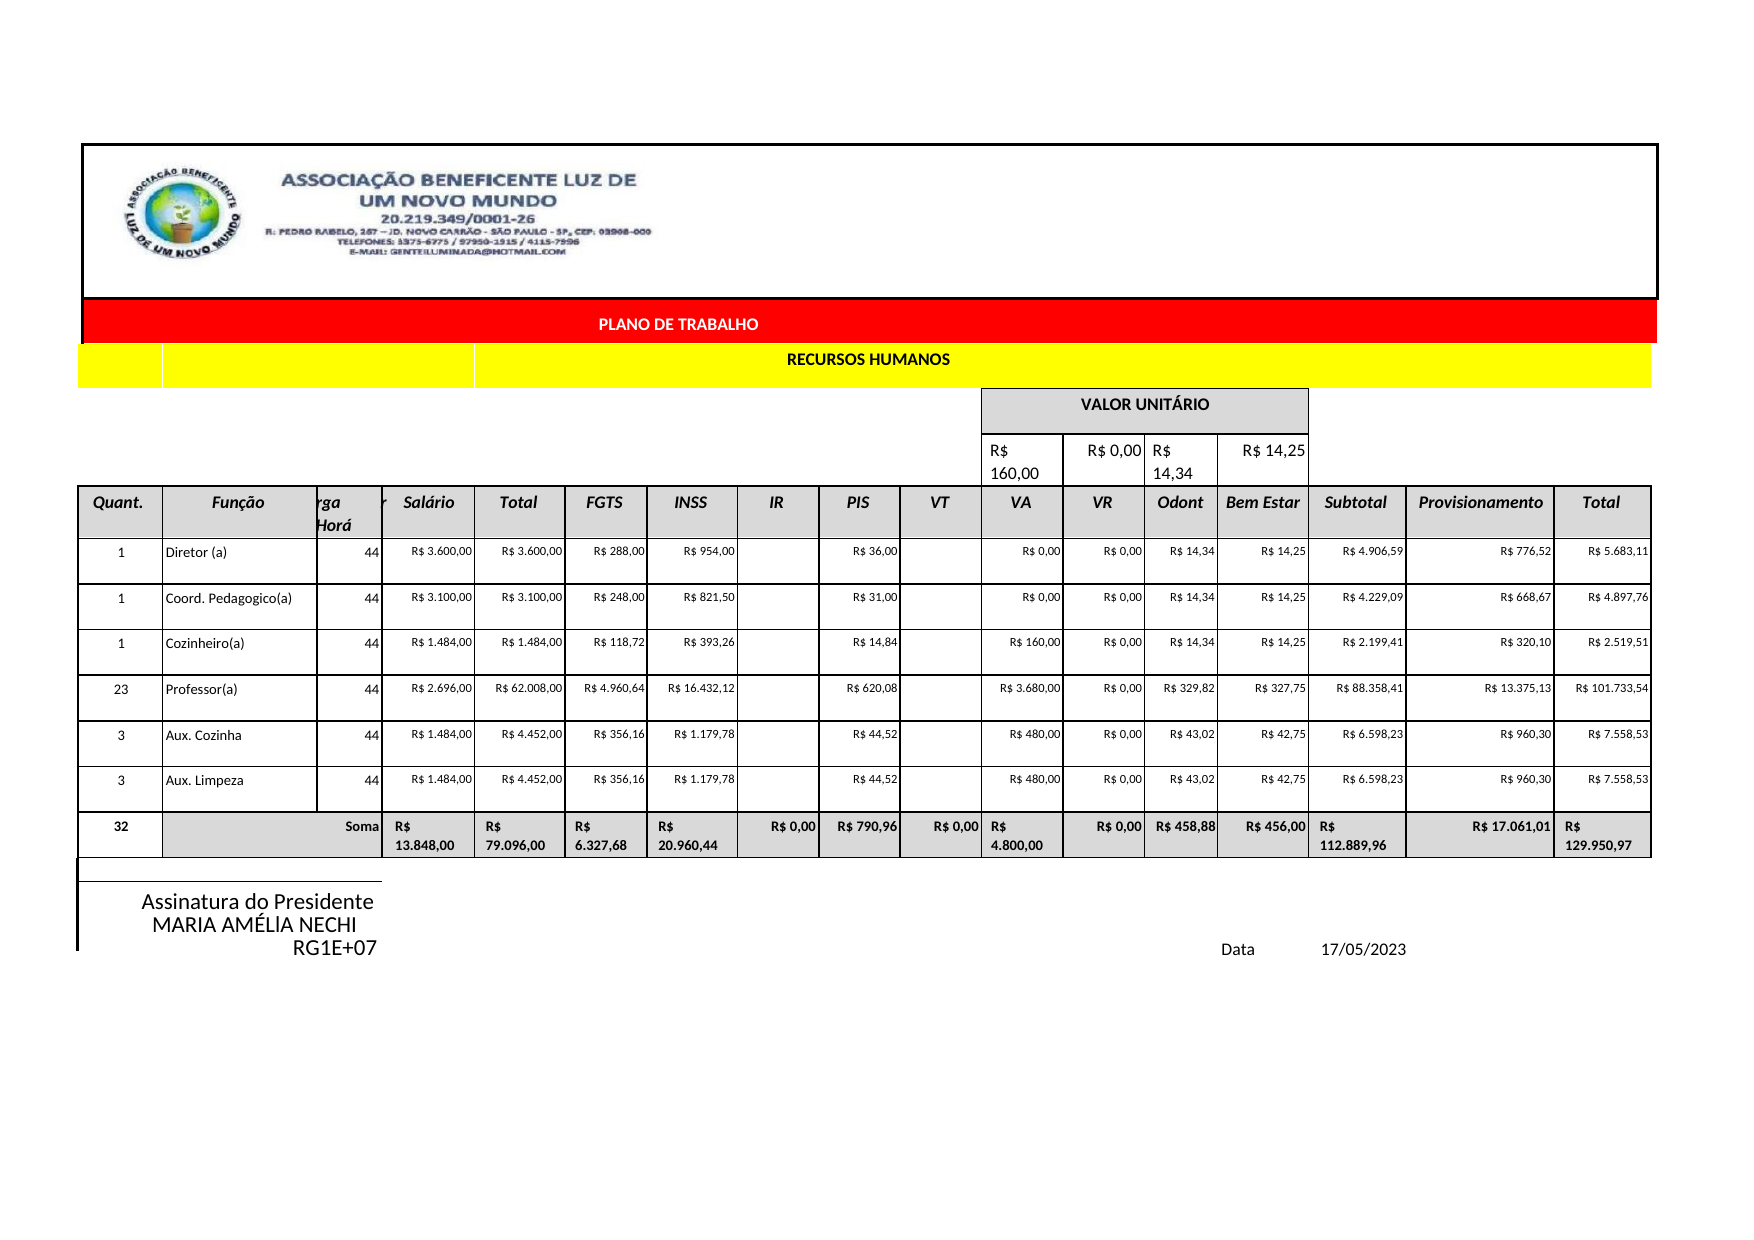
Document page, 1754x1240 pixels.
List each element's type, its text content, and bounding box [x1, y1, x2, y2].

table_cell [738, 767, 818, 811]
table_cell [647, 388, 737, 485]
table_cell R$ 4.452,00 [475, 722, 564, 766]
table_cell R$ 5.683,11 [1555, 539, 1650, 583]
table_cell R$ 42,75 [1218, 767, 1308, 811]
table_cell Função [163, 487, 316, 537]
table_cell Professor(a) [163, 676, 316, 720]
table_cell [475, 388, 565, 485]
table_cell [383, 767, 395, 811]
table_cell R$ 31,00 [820, 585, 899, 629]
table_cell [383, 722, 395, 766]
table_cell R$ 13.848,00 [395, 813, 474, 857]
table_cell R$ 1.179,78 [648, 722, 737, 766]
table_cell 44 [318, 722, 381, 766]
table_cell R$ 0,00 [982, 539, 1062, 583]
table_cell INSS [648, 487, 737, 537]
table_cell R$ 101.733,54 [1555, 676, 1650, 720]
table_cell R$ 356,16 [566, 722, 646, 766]
table_cell R$ 42,75 [1218, 722, 1308, 766]
table_cell R$ 88.358,41 [1309, 676, 1405, 720]
text Data 17/05/2023 [76, 858, 1604, 960]
table_cell R$ 0,00 [738, 813, 818, 857]
table_cell R$ 1.179,78 [648, 767, 737, 811]
table_cell R$ 3.680,00 [982, 676, 1062, 720]
table_cell [1652, 629, 1657, 674]
table_cell R$ 668,67 [1407, 585, 1553, 629]
table_cell [317, 344, 395, 388]
table_cell R$ 393,26 [648, 630, 737, 674]
table_cell [901, 676, 981, 720]
table_cell R$ 112.889,96 [1309, 813, 1405, 857]
table_cell R$ 4.897,76 [1555, 585, 1650, 629]
table_cell 44 [318, 676, 381, 720]
table_cell [738, 585, 818, 629]
table_cell [383, 813, 395, 857]
table_cell R$ 0,00 [1064, 539, 1144, 583]
table_cell [738, 676, 818, 720]
table_cell Bem Estar [1218, 487, 1308, 537]
table_cell R$ 118,72 [566, 630, 646, 674]
table_cell 44 [318, 630, 381, 674]
table_cell R$ 4.452,00 [475, 767, 564, 811]
table_cell R$ 6.598,23 [1309, 722, 1405, 766]
table_cell [647, 344, 737, 388]
table_cell R$ 320,10 [1407, 630, 1553, 674]
table_cell R$ 13.375,13 [1407, 676, 1553, 720]
table_cell [395, 344, 474, 388]
table_cell R$ 2.199,41 [1309, 630, 1405, 674]
table_header [84, 146, 1656, 297]
table_cell [1063, 344, 1217, 388]
table_cell [901, 722, 981, 766]
table_cell R$ 1.484,00 [475, 630, 564, 674]
table_cell [1554, 388, 1651, 485]
table_cell R$ 36,00 [820, 539, 899, 583]
table_cell R$ 0,00 [1064, 767, 1144, 811]
table_cell R$ 44,52 [820, 767, 899, 811]
table_cell VALOR UNITÁRIO [1063, 389, 1217, 433]
table_cell R$ 17.061,01 [1407, 813, 1553, 857]
table_cell [982, 389, 1063, 433]
table_cell Soma [317, 813, 381, 857]
table_cell VT [901, 487, 981, 537]
table_cell R$ 327,75 [1218, 676, 1308, 720]
table_cell R$ 288,00 [566, 539, 646, 583]
table_cell 1 [79, 630, 162, 674]
table_cell R$ 0,00 [982, 585, 1062, 629]
table_cell R$ 6.327,68 [566, 813, 646, 857]
table_cell 32 [79, 813, 162, 857]
table_cell R$ 16.432,12 [648, 676, 737, 720]
table_cell R$ 960,30 [1407, 767, 1553, 811]
table_cell R$ 4.906,59 [1309, 539, 1405, 583]
table_cell R$ 1.484,00 [395, 630, 474, 674]
table_cell R$ 480,00 [982, 722, 1062, 766]
table_cell Odont [1145, 487, 1217, 537]
table_cell [1651, 433, 1657, 485]
table_cell R$ 3.100,00 [475, 585, 564, 629]
table_cell [738, 722, 818, 766]
table_cell R$ 480,00 [982, 767, 1062, 811]
table_cell [1652, 674, 1657, 720]
table_cell R$ 14,34 [1145, 585, 1217, 629]
table_cell 44 [318, 585, 381, 629]
table_cell r [383, 487, 395, 537]
table_cell [1217, 344, 1308, 388]
table_cell R$ 456,00 [1218, 813, 1308, 857]
table_cell 3 [79, 767, 162, 811]
table_cell [1406, 344, 1554, 388]
table_cell Coord. Pedagogico(a) [163, 585, 316, 629]
table_cell 3 [79, 722, 162, 766]
table_cell R$ 14,34 [1145, 435, 1217, 485]
table_cell R$ 0,00 [1064, 435, 1144, 485]
table_cell [1554, 344, 1651, 388]
table_cell R$ 3.600,00 [395, 539, 474, 583]
table_cell R$ 14,34 [1145, 630, 1217, 674]
table_cell R$ 62.008,00 [475, 676, 564, 720]
table_cell [1309, 388, 1406, 485]
table_cell R$ 356,16 [566, 767, 646, 811]
table_cell [565, 344, 647, 388]
table_cell R$ 2.519,51 [1555, 630, 1650, 674]
table_cell [395, 388, 474, 485]
table_cell R$ 20.960,44 [648, 813, 737, 857]
table_cell FGTS [566, 487, 646, 537]
table_cell 1 [79, 539, 162, 583]
table_cell R$ 821,50 [648, 585, 737, 629]
table_cell R$ 129.950,97 [1555, 813, 1650, 857]
table_cell [738, 539, 818, 583]
table_cell R$ 14,25 [1218, 539, 1308, 583]
table_cell VR [1064, 487, 1144, 537]
table_cell [383, 585, 395, 629]
table_cell R$ 4.800,00 [982, 813, 1062, 857]
table_cell R$ 1.484,00 [395, 767, 474, 811]
table_cell [317, 388, 395, 485]
table_cell R$ 0,00 [901, 813, 981, 857]
table_cell IR [738, 487, 818, 537]
table_cell [163, 388, 317, 485]
table_cell R$ 6.598,23 [1309, 767, 1405, 811]
table_cell Total [1555, 487, 1650, 537]
table_cell 44 [318, 767, 381, 811]
table_cell [1652, 766, 1657, 811]
table_cell 23 [79, 676, 162, 720]
table_cell R$ 4.229,09 [1309, 585, 1405, 629]
table_cell R$ 79.096,00 [475, 813, 564, 857]
table_cell Aux. Cozinha [163, 722, 316, 766]
table_cell [982, 344, 1063, 388]
table_cell R$ 7.558,53 [1555, 722, 1650, 766]
table_cell Salário [395, 487, 474, 537]
table_cell [737, 388, 981, 485]
table_cell [1652, 485, 1657, 537]
table_cell R$ 776,52 [1407, 539, 1553, 583]
table_cell 44 [318, 539, 381, 583]
table_cell R$ 0,00 [1064, 585, 1144, 629]
table_cell [738, 630, 818, 674]
table_cell R$ 1.484,00 [395, 722, 474, 766]
table_cell [565, 388, 647, 485]
table_cell [1308, 344, 1406, 388]
table_cell Aux. Limpeza [163, 767, 316, 811]
table_cell Subtotal [1309, 487, 1405, 537]
table_cell R$ 14,25 [1218, 585, 1308, 629]
table_cell [163, 813, 317, 857]
table_cell [901, 767, 981, 811]
table_cell [901, 585, 981, 629]
table_cell PIS [820, 487, 899, 537]
table_cell [1651, 388, 1657, 433]
table_cell R$ 790,96 [820, 813, 899, 857]
table_cell R$ 0,00 [1064, 813, 1144, 857]
table_cell R$ 0,00 [1064, 676, 1144, 720]
table_cell R$ 4.960,64 [566, 676, 646, 720]
table_cell R$ 3.100,00 [395, 585, 474, 629]
table_cell R$ 7.558,53 [1555, 767, 1650, 811]
table_cell R$ 44,52 [820, 722, 899, 766]
table_cell R$ 620,08 [820, 676, 899, 720]
table_cell R$ 14,25 [1218, 435, 1308, 485]
table_cell [1652, 538, 1657, 583]
table_cell [383, 676, 395, 720]
table_cell [383, 630, 395, 674]
table_cell [1652, 811, 1657, 857]
table_cell [1406, 388, 1554, 485]
table_cell R$ 960,30 [1407, 722, 1553, 766]
table_cell R$ 3.600,00 [475, 539, 564, 583]
table_cell rga Horá [318, 487, 381, 537]
table_cell R$ 43,02 [1145, 767, 1217, 811]
table_cell [78, 344, 162, 388]
table_cell [163, 344, 317, 388]
table_cell PLANO DE TRABALHO [84, 300, 1657, 343]
table_cell Total [475, 487, 564, 537]
table_cell Provisionamento [1407, 487, 1553, 537]
table_cell R$ 329,82 [1145, 676, 1217, 720]
table_cell [1217, 389, 1308, 433]
table_cell R$ 160,00 [982, 630, 1062, 674]
table_cell R$ 248,00 [566, 585, 646, 629]
table_cell R$ 458,88 [1145, 813, 1217, 857]
table_cell [475, 344, 565, 388]
table_cell R$ 14,34 [1145, 539, 1217, 583]
table_cell [901, 630, 981, 674]
table_cell R$ 2.696,00 [395, 676, 474, 720]
table_cell Cozinheiro(a) [163, 630, 316, 674]
table_cell R$ 0,00 [1064, 722, 1144, 766]
table_cell R$ 160,00 [982, 435, 1062, 485]
table_cell R$ 14,25 [1218, 630, 1308, 674]
table_cell [1652, 720, 1657, 766]
table_cell [1651, 344, 1657, 388]
table_cell VA [982, 487, 1062, 537]
table_cell R$ 954,00 [648, 539, 737, 583]
table_cell [901, 539, 981, 583]
table_cell R$ 43,02 [1145, 722, 1217, 766]
table_cell [1652, 583, 1657, 629]
table_cell [78, 388, 162, 485]
table_cell [383, 539, 395, 583]
table_cell 1 [79, 585, 162, 629]
table_cell Diretor (a) [163, 539, 316, 583]
table_cell Quant. [79, 487, 162, 537]
table_cell R$ 14,84 [820, 630, 899, 674]
table_cell RECURSOS HUMANOS [737, 344, 982, 388]
table_cell R$ 0,00 [1064, 630, 1144, 674]
